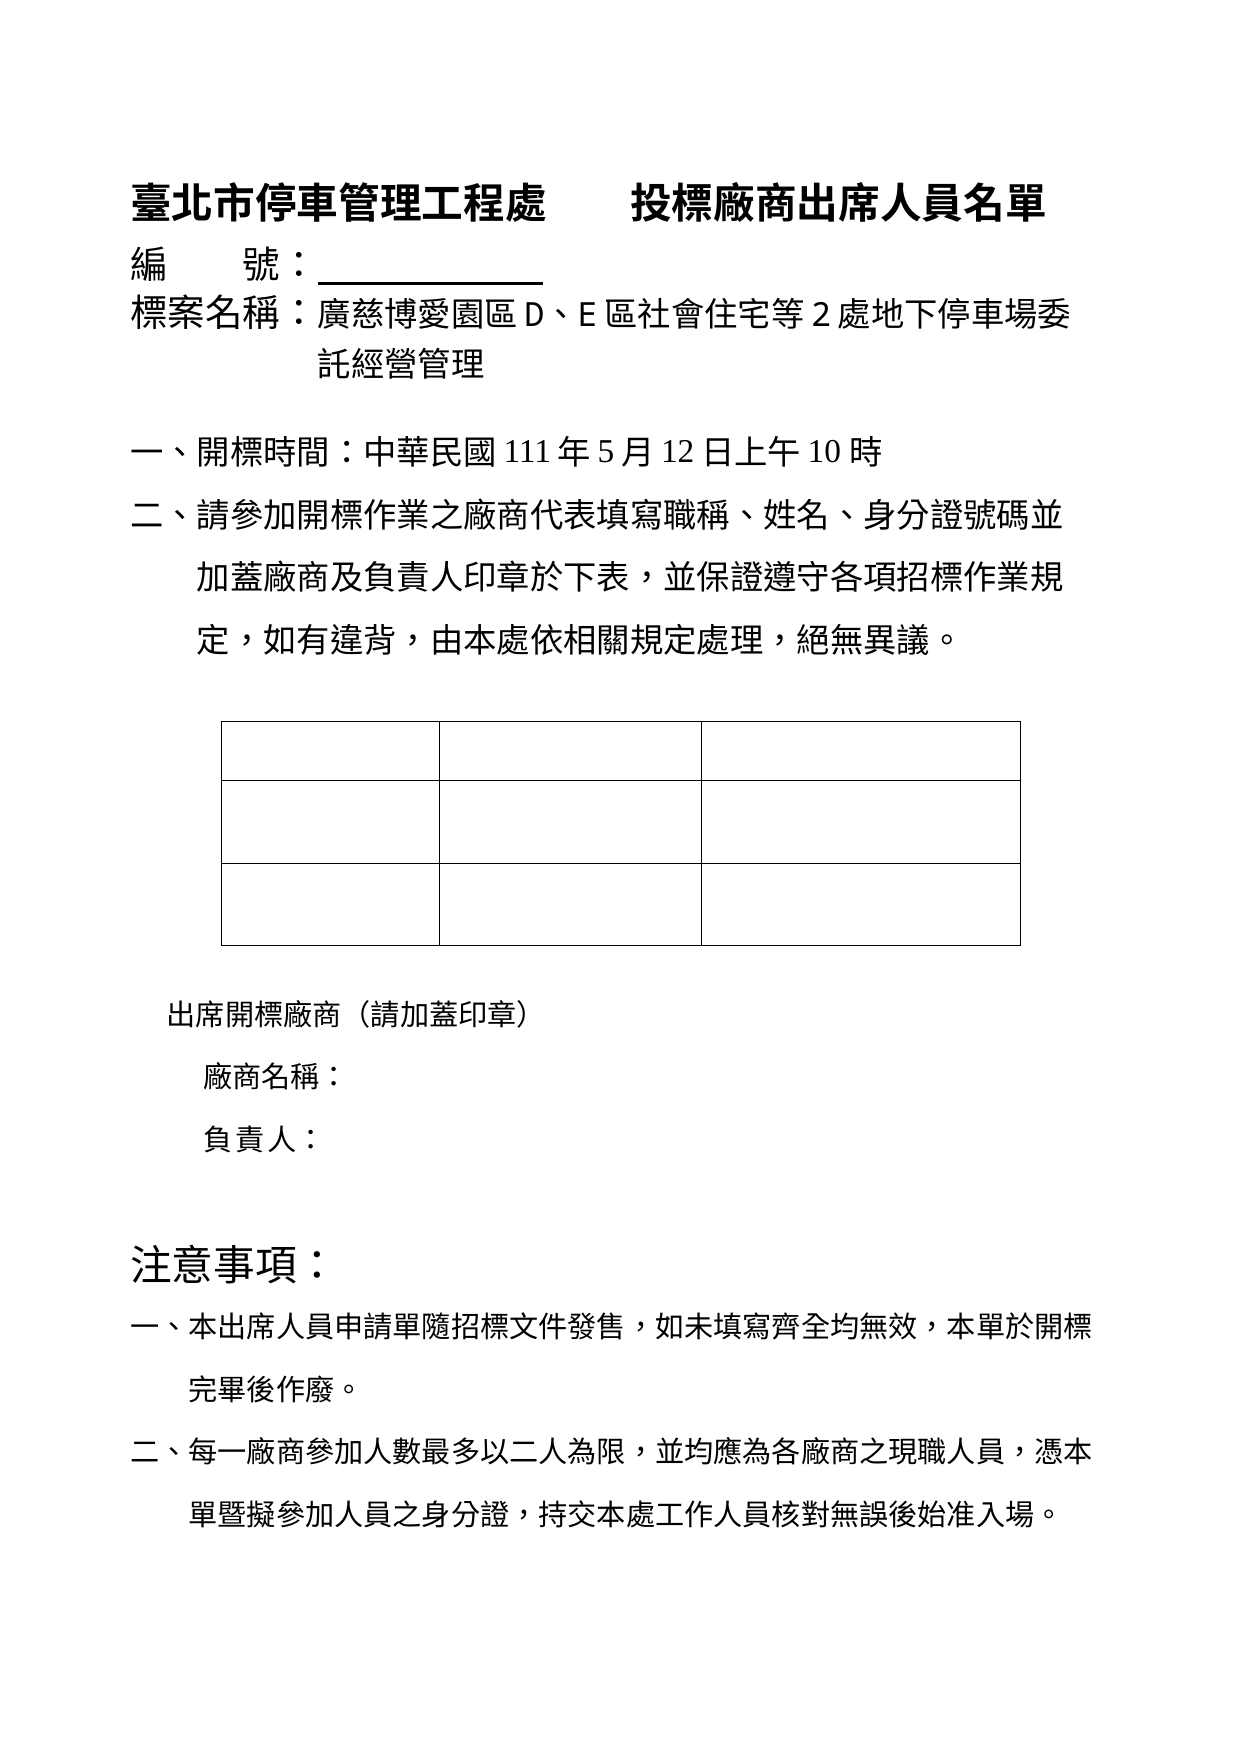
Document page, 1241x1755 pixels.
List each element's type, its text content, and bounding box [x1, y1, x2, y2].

text 注意事項： [130, 1221, 1093, 1283]
text 編 號： [130, 221, 1093, 283]
table_cell [440, 781, 701, 863]
text 二、每一廠商參加人數最多以二人為限，並均應為各廠商之現職人員，憑本單暨擬參加人員之身分證，持交本處工作人員核對無誤後始准入場。 [130, 1408, 1093, 1533]
text 標案名稱：廣慈博愛園區D、E區社會住宅等2處地下停車場委託經營管理 [130, 283, 1093, 386]
table_cell [440, 864, 701, 945]
text 負責人： [130, 1096, 1093, 1158]
text 出席開標廠商（請加蓋印章） [130, 971, 1093, 1033]
table_cell [222, 781, 439, 863]
text 一、本出席人員申請單隨招標文件發售，如未填寫齊全均無效，本單於開標完畢後作廢。 [130, 1283, 1093, 1408]
table_header 身 分 證 號 碼 [702, 722, 1020, 780]
table_header 職 稱 [222, 722, 439, 780]
table_header 姓 名 [440, 722, 701, 780]
text 一、開標時間：中華民國111年5月12日上午10 時 [130, 408, 1093, 471]
table_cell [702, 781, 1020, 863]
text 廠商名稱： [130, 1033, 1093, 1096]
text 臺北市停車管理工程處 投標廠商出席人員名單 [130, 158, 1093, 221]
text 二、請參加開標作業之廠商代表填寫職稱、姓名、身分證號碼並加蓋廠商及負責人印章於下表，並保證遵守各項招標作業規定，如有違背，由本處依相關規定處理，絕無異議。 [130, 471, 1093, 658]
table_cell [222, 864, 439, 945]
table_cell [702, 864, 1020, 945]
